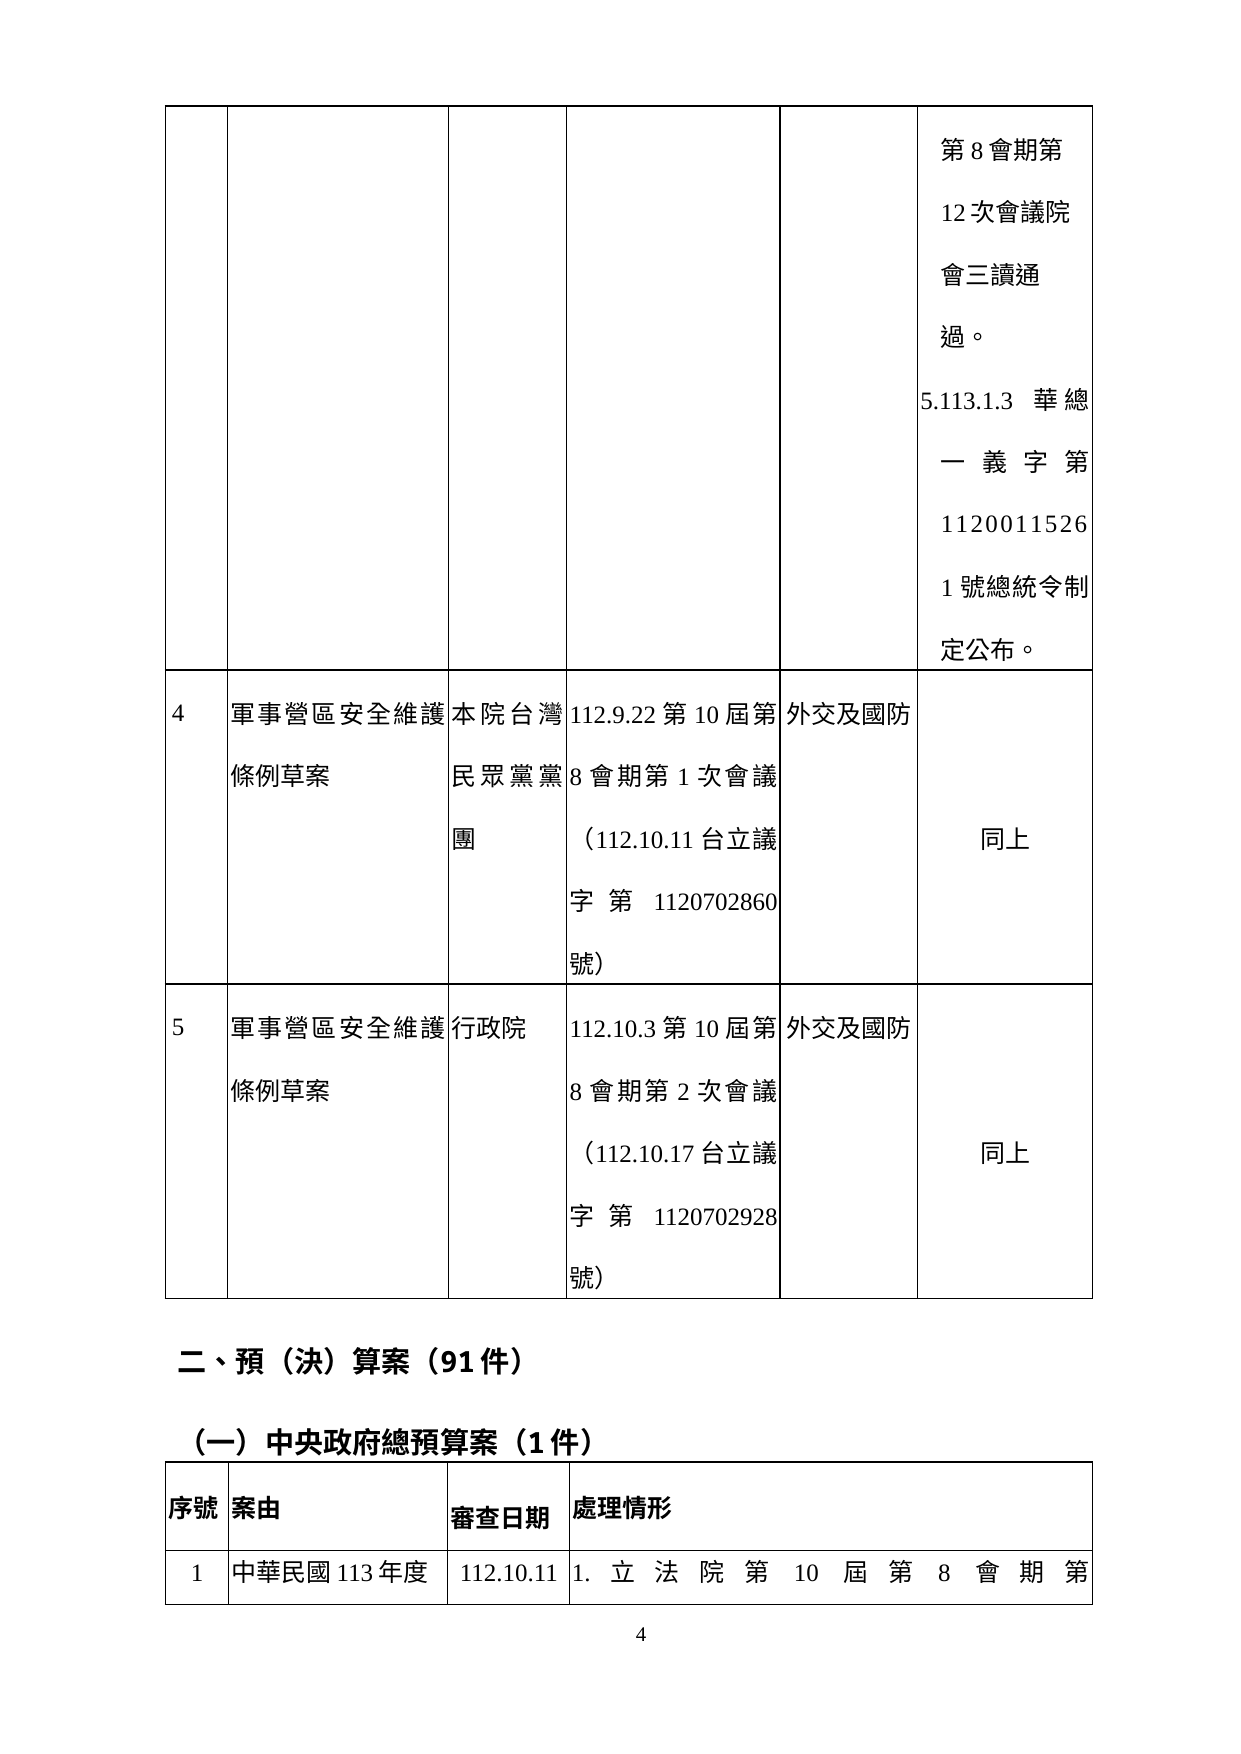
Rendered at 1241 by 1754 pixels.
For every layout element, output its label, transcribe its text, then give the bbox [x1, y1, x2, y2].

table_header 案由 [229, 1463, 447, 1550]
table_cell [567, 107, 779, 669]
table_cell [449, 107, 566, 669]
table_header 審查日期 [448, 1463, 569, 1550]
table_cell 1.立法院第10屆第8會期第 [570, 1551, 1092, 1604]
table_cell 中華民國113年度 [229, 1551, 447, 1604]
table_cell 軍事營區安全維護條例草案 [228, 671, 448, 983]
table_cell [781, 107, 917, 669]
table_cell 第8會期第12次會議院會三讀通過。 5.113.1.3 華總一義字第11200115261號總統令制定公布。 [918, 107, 1092, 669]
table_cell [166, 671, 227, 983]
subtitle （一）中央政府總預算案（1件） [177, 1399, 1104, 1461]
table_cell 112.10.3第10屆第8會期第2次會議（112.10.17台立議字第1120702928號） [567, 985, 779, 1297]
table_cell 本院台灣民眾黨黨團 [449, 671, 566, 983]
table_header 序號 [166, 1463, 228, 1550]
table_cell [166, 107, 227, 669]
table_cell 112.10.11 [448, 1551, 569, 1604]
table_cell 112.9.22第10屆第8會期第1次會議（112.10.11台立議字第1120702860號） [567, 671, 779, 983]
table_cell 行政院 [449, 985, 566, 1297]
table_cell [166, 985, 227, 1297]
table_cell 1 [166, 1551, 228, 1604]
table_cell [228, 107, 448, 669]
table_cell 外交及國防 [781, 671, 917, 983]
table_cell 軍事營區安全維護條例草案 [228, 985, 448, 1297]
table_cell 同上 [918, 671, 1092, 983]
table_header 處理情形 [570, 1463, 1092, 1550]
table_cell 外交及國防 [781, 985, 917, 1297]
table_cell 同上 [918, 985, 1092, 1297]
subtitle 二、預（決）算案（91件） [177, 1318, 1104, 1380]
